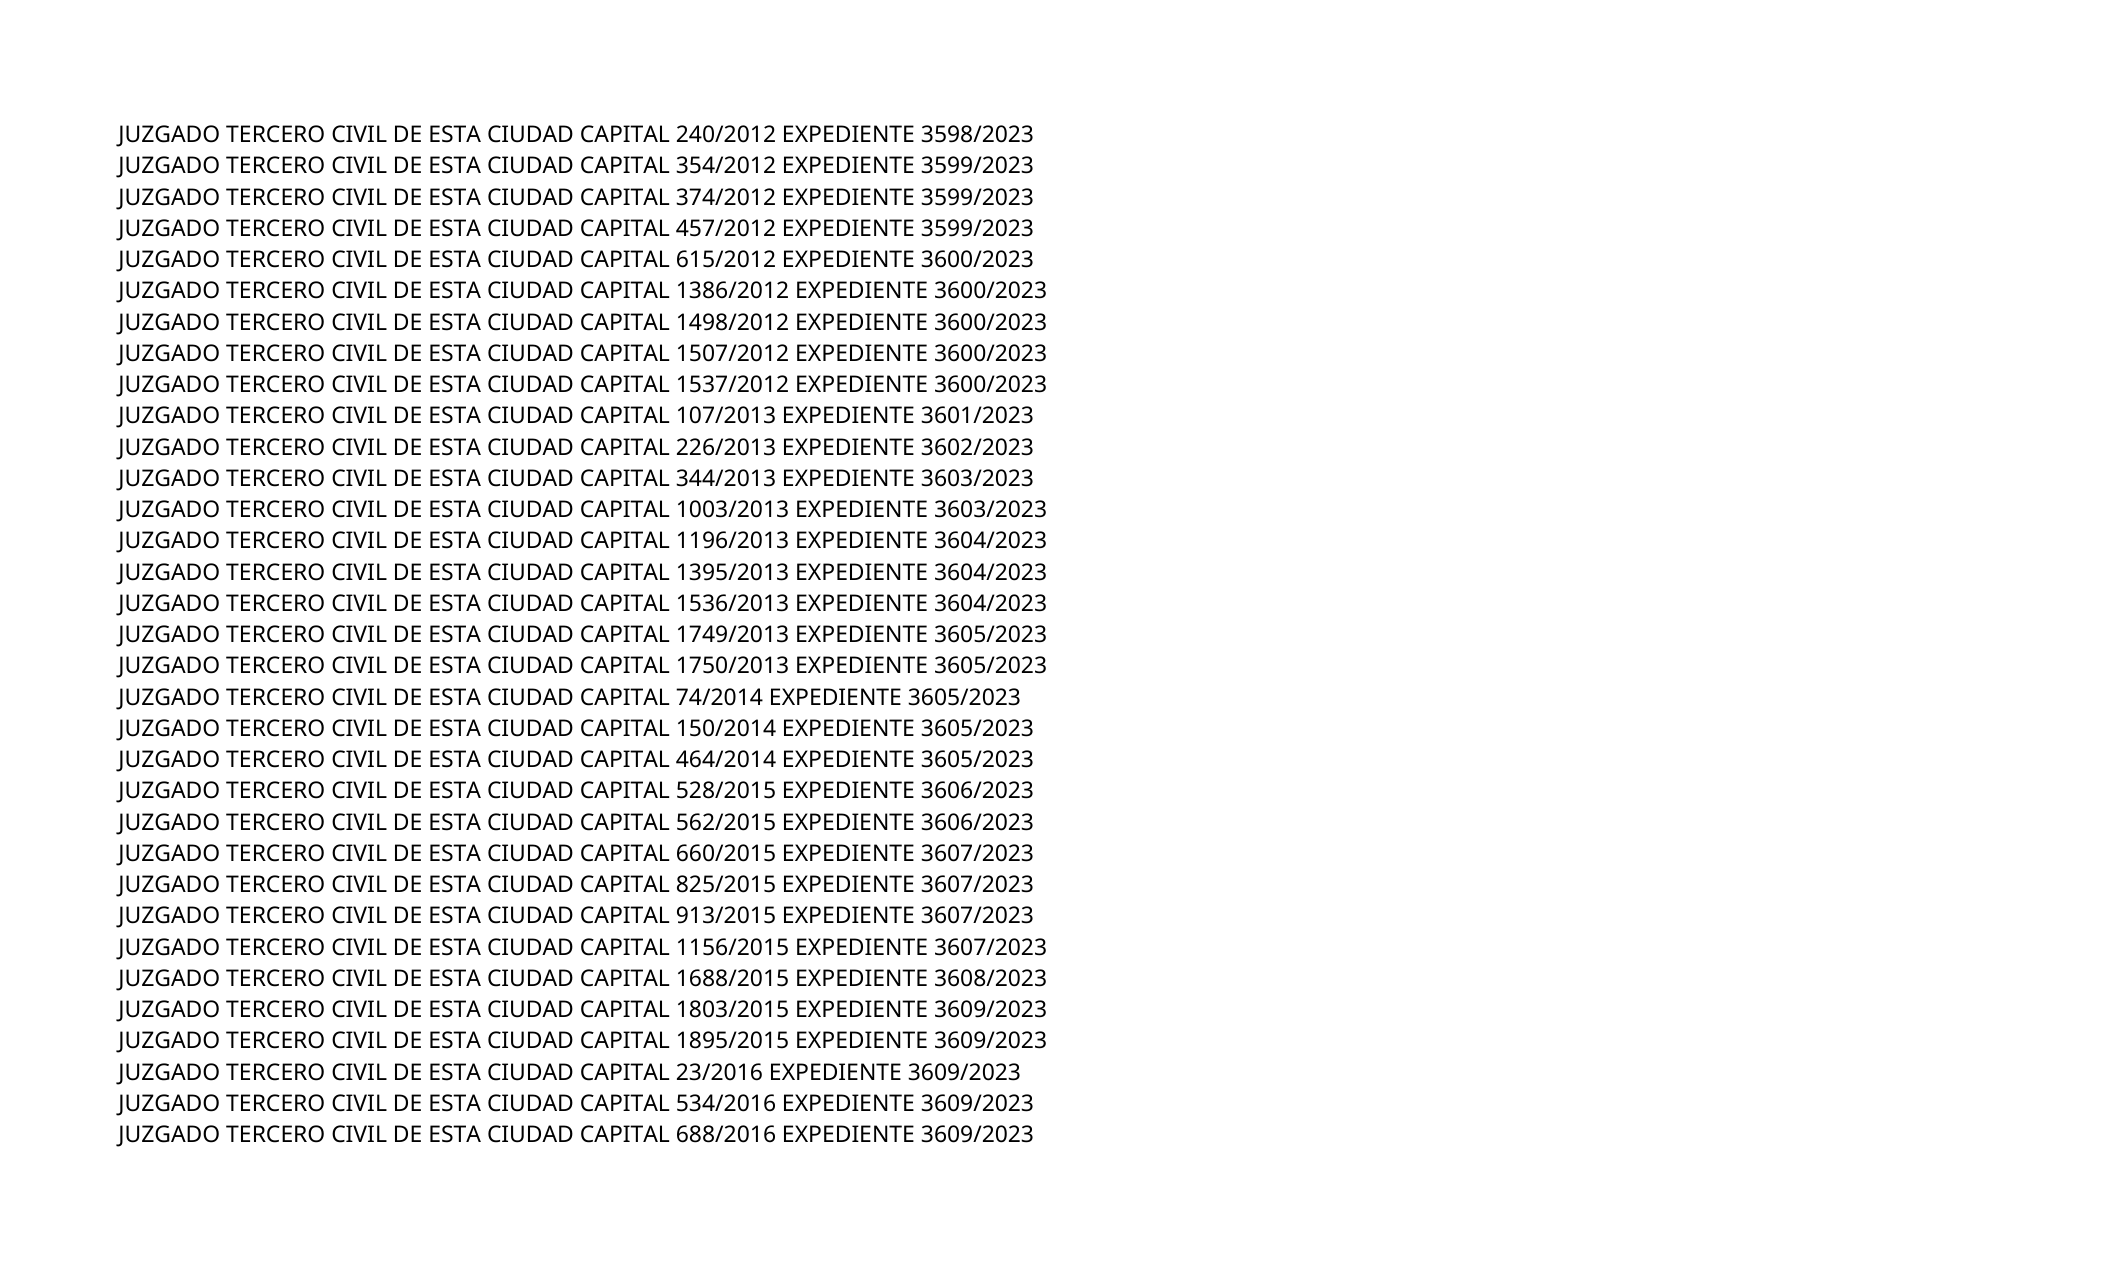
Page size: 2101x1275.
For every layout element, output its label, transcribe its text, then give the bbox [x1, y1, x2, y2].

text JUZGADO TERCERO CIVIL DE ESTA CIUDAD CAPITAL 107/2013 EXPEDIENTE 3601/2023 [118, 399, 1982, 431]
text JUZGADO TERCERO CIVIL DE ESTA CIUDAD CAPITAL 825/2015 EXPEDIENTE 3607/2023 [118, 868, 1982, 899]
text JUZGADO TERCERO CIVIL DE ESTA CIUDAD CAPITAL 615/2012 EXPEDIENTE 3600/2023 [118, 243, 1982, 274]
text JUZGADO TERCERO CIVIL DE ESTA CIUDAD CAPITAL 1395/2013 EXPEDIENTE 3604/2023 [118, 556, 1982, 587]
text JUZGADO TERCERO CIVIL DE ESTA CIUDAD CAPITAL 534/2016 EXPEDIENTE 3609/2023 [118, 1087, 1982, 1118]
text JUZGADO TERCERO CIVIL DE ESTA CIUDAD CAPITAL 1688/2015 EXPEDIENTE 3608/2023 [118, 962, 1982, 993]
text JUZGADO TERCERO CIVIL DE ESTA CIUDAD CAPITAL 464/2014 EXPEDIENTE 3605/2023 [118, 743, 1982, 774]
text JUZGADO TERCERO CIVIL DE ESTA CIUDAD CAPITAL 1003/2013 EXPEDIENTE 3603/2023 [118, 493, 1982, 524]
text JUZGADO TERCERO CIVIL DE ESTA CIUDAD CAPITAL 74/2014 EXPEDIENTE 3605/2023 [118, 681, 1982, 712]
text JUZGADO TERCERO CIVIL DE ESTA CIUDAD CAPITAL 1749/2013 EXPEDIENTE 3605/2023 [118, 618, 1982, 649]
text JUZGADO TERCERO CIVIL DE ESTA CIUDAD CAPITAL 1536/2013 EXPEDIENTE 3604/2023 [118, 587, 1982, 618]
text JUZGADO TERCERO CIVIL DE ESTA CIUDAD CAPITAL 1196/2013 EXPEDIENTE 3604/2023 [118, 524, 1982, 556]
text JUZGADO TERCERO CIVIL DE ESTA CIUDAD CAPITAL 240/2012 EXPEDIENTE 3598/2023 [118, 118, 1982, 149]
text JUZGADO TERCERO CIVIL DE ESTA CIUDAD CAPITAL 1803/2015 EXPEDIENTE 3609/2023 [118, 993, 1982, 1024]
text JUZGADO TERCERO CIVIL DE ESTA CIUDAD CAPITAL 562/2015 EXPEDIENTE 3606/2023 [118, 806, 1982, 837]
text JUZGADO TERCERO CIVIL DE ESTA CIUDAD CAPITAL 226/2013 EXPEDIENTE 3602/2023 [118, 431, 1982, 462]
text JUZGADO TERCERO CIVIL DE ESTA CIUDAD CAPITAL 1156/2015 EXPEDIENTE 3607/2023 [118, 931, 1982, 962]
text JUZGADO TERCERO CIVIL DE ESTA CIUDAD CAPITAL 1750/2013 EXPEDIENTE 3605/2023 [118, 649, 1982, 681]
text JUZGADO TERCERO CIVIL DE ESTA CIUDAD CAPITAL 23/2016 EXPEDIENTE 3609/2023 [118, 1056, 1982, 1087]
text JUZGADO TERCERO CIVIL DE ESTA CIUDAD CAPITAL 528/2015 EXPEDIENTE 3606/2023 [118, 774, 1982, 806]
text JUZGADO TERCERO CIVIL DE ESTA CIUDAD CAPITAL 354/2012 EXPEDIENTE 3599/2023 [118, 149, 1982, 181]
text JUZGADO TERCERO CIVIL DE ESTA CIUDAD CAPITAL 374/2012 EXPEDIENTE 3599/2023 [118, 181, 1982, 212]
text JUZGADO TERCERO CIVIL DE ESTA CIUDAD CAPITAL 1507/2012 EXPEDIENTE 3600/2023 [118, 337, 1982, 368]
text JUZGADO TERCERO CIVIL DE ESTA CIUDAD CAPITAL 150/2014 EXPEDIENTE 3605/2023 [118, 712, 1982, 743]
text JUZGADO TERCERO CIVIL DE ESTA CIUDAD CAPITAL 1895/2015 EXPEDIENTE 3609/2023 [118, 1024, 1982, 1056]
text JUZGADO TERCERO CIVIL DE ESTA CIUDAD CAPITAL 457/2012 EXPEDIENTE 3599/2023 [118, 212, 1982, 243]
text JUZGADO TERCERO CIVIL DE ESTA CIUDAD CAPITAL 688/2016 EXPEDIENTE 3609/2023 [118, 1118, 1982, 1149]
text JUZGADO TERCERO CIVIL DE ESTA CIUDAD CAPITAL 344/2013 EXPEDIENTE 3603/2023 [118, 462, 1982, 493]
text JUZGADO TERCERO CIVIL DE ESTA CIUDAD CAPITAL 1537/2012 EXPEDIENTE 3600/2023 [118, 368, 1982, 399]
text JUZGADO TERCERO CIVIL DE ESTA CIUDAD CAPITAL 660/2015 EXPEDIENTE 3607/2023 [118, 837, 1982, 868]
text JUZGADO TERCERO CIVIL DE ESTA CIUDAD CAPITAL 1386/2012 EXPEDIENTE 3600/2023 [118, 274, 1982, 306]
text JUZGADO TERCERO CIVIL DE ESTA CIUDAD CAPITAL 913/2015 EXPEDIENTE 3607/2023 [118, 899, 1982, 931]
text JUZGADO TERCERO CIVIL DE ESTA CIUDAD CAPITAL 1498/2012 EXPEDIENTE 3600/2023 [118, 306, 1982, 337]
